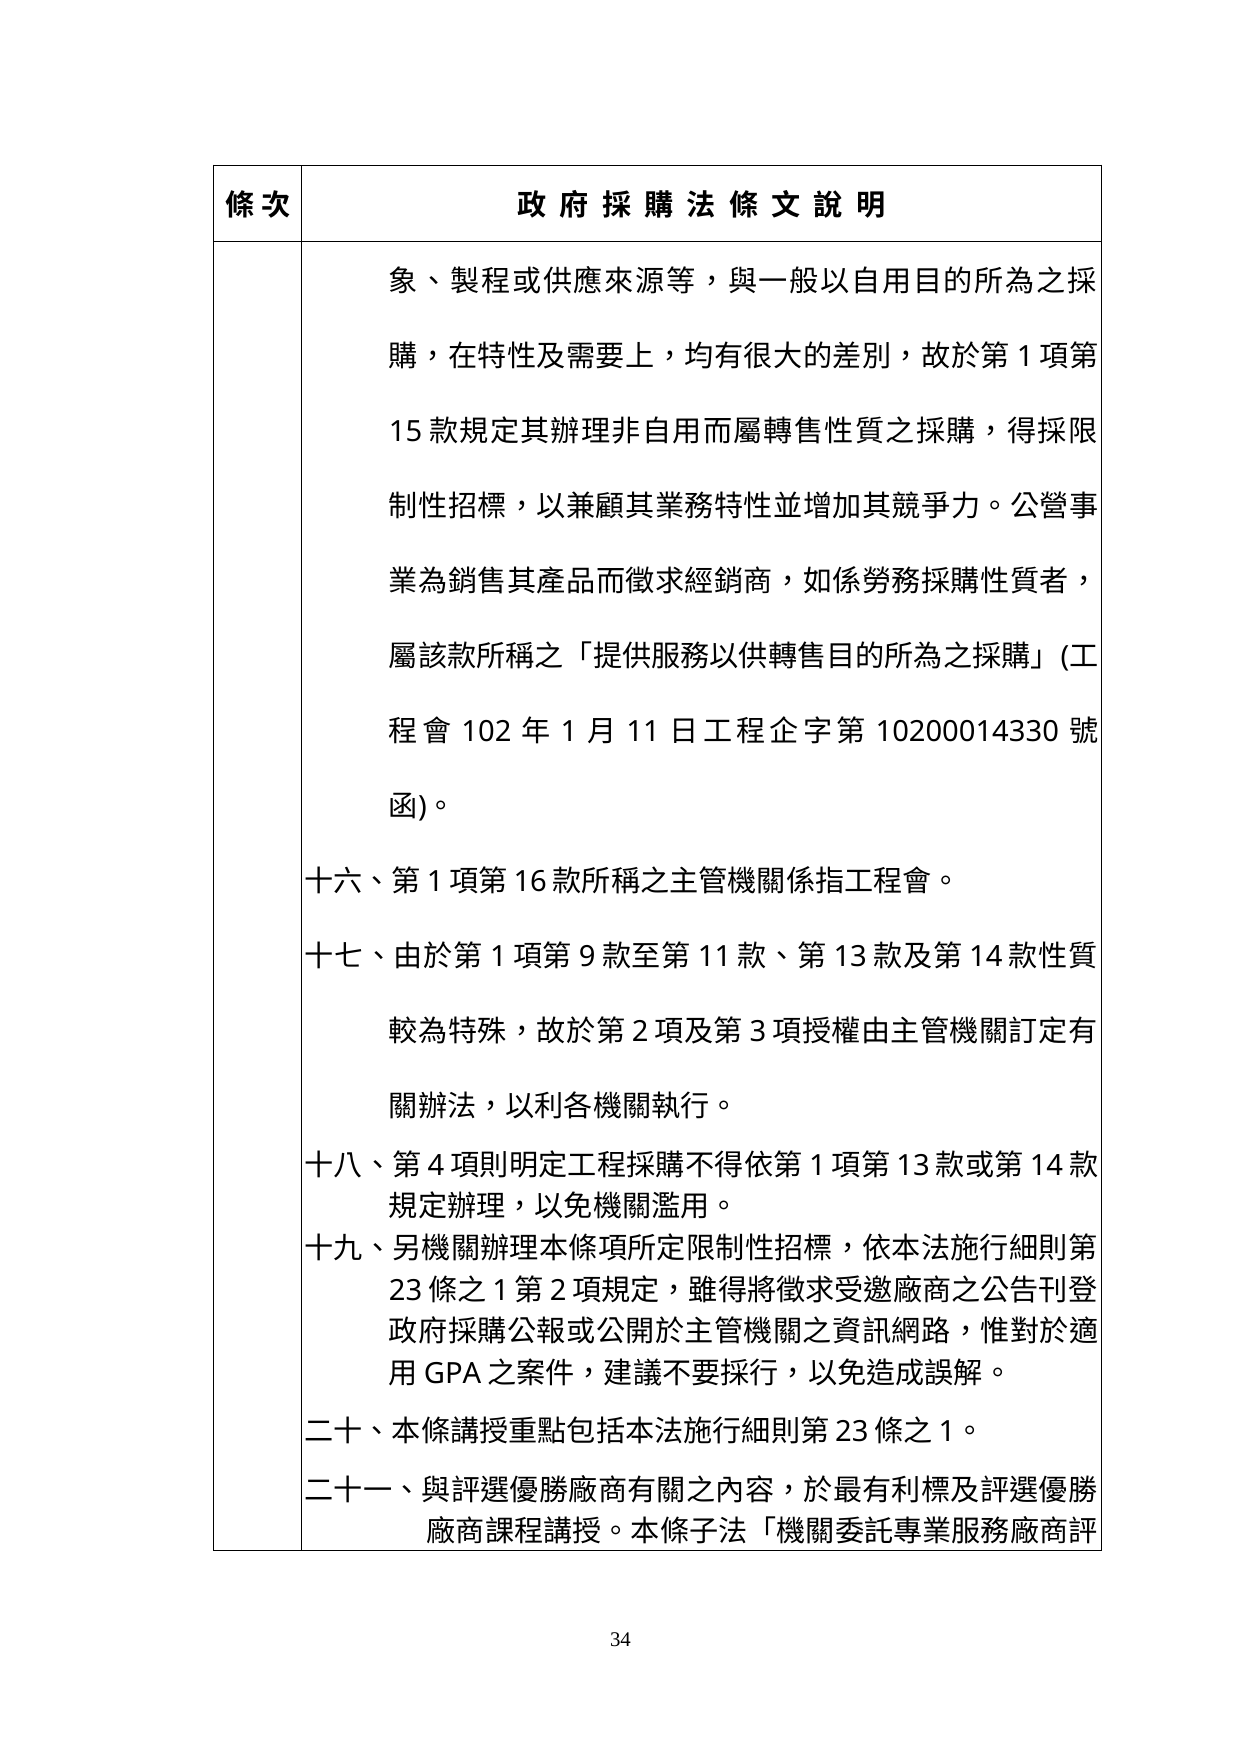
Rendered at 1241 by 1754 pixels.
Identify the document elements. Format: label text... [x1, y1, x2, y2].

table_header 條 次 [214, 166, 301, 241]
table_cell 有關採行限制性招標之准駁，基於增進採購效率、權責合一等因素考量，係由機關本於權責自行核處，另為避免機關濫用，爰於本條文特別限定其適用條件。工程會於108年12月3日工程企字第1080101022號函修正「政府採購法第22條第1項各款執行錯誤態樣」，避免各機關於依本條第1項各款情形之一辦理限制性招標，因誤解法令規定致衍生錯誤。 第1項第1款明定公開招標或選擇性招標或依第9款至第11款公告程序辦理結果，無廠商投標或無合格標，可由機關自覓有能力之廠商比價或議價。所稱「重大改變者」，例如廠商資格的放寬、採購標的或數量明顯變更等足以影響廠商投標意願之情形。所稱「無合格標」係指審標結果無廠商合於招標文件規定。 第1項第2款規定所稱之「專屬權利」，指已立法保護之智慧財產權。但不包括商標專用權。機關辦理採購如屬專屬權利或獨家製造或供應，無其他合適之替代標的之部分，其預估金額達採購金額百分之五十以上者，分別辦理採購有重大困難之虞，必須與其他部分合併採購者，得適用本條款規定採限制性招標。機關採購公用事業依一定費率供應之標的，例如：水、電等，如確屬獨家供應且無法以議價方式辦理者，得免經議價程序。 第1項第3款所稱之「不可預見之緊急事故」，不限於已發生者，為防止緊急事故的發生所採取的防範措施亦屬之。 第1項第4款必須是向原供應廠商採購者，才有適用。而「原供應廠商」之適用範圍，包括原訂約廠商、原製造商或分包廠商。所稱「擴充」，係指「原有採購之後續擴充」。關於「原有採購」之適用範圍，不以原採購機關辦理為限；其屬「原有採購」之使用、接管機關，對於該「原有採購」之後續維修、零配件供應、更換或擴充，如認定符合該條款所稱「因相容或互通性之需要，必須向原供應廠商採購者」之情形，得簽報機關首長或其授權人員核准後，採限制性招標(工程會99年1月8日工程企字第09900004733號函)。至於所稱「零配件供應」，係指原有採購之後續零配件供應。 第1項第5款所稱「原型或首次製造、供應之標的」，須為國內所有廠商間之原型或首次製造、供應者，其供應之標的包括工程、財物或勞務；所稱以研究發展、實驗或開發性質辦理者，指以契約要求廠商進行研究發展、實驗或開發，以獲得原型或首次製造、供應之標的，並得包括測試品質或功能所為之限量生產或供應。機關依本款所辦理之採購，應先針對個案調查評估具備履行契約能力之廠商家數，如屬獨家供應或承作者，得以議價方式辦理，如有2家以上廠商可供應或承作者，得就具備履約能力之廠商經評比程序，擇最優廠商以議價方式辦理，並得以公告程序公開徵求具備履行契約能力廠商，作為評比之對象，擇優辦理議價。 第1項第6款適用要件為：(一)工程採購；(二)在原招標目的範圍內；(三)因未能預見之情形，必須追加契約以外之工程（指增加原契約外之工作項目，包括原契約項目規格之變更或既有標的數量之增加）；(四)如另行招標，確有產生重大不便及技術或經濟上困難之虞；(五)非洽原訂約廠商辦理，不能達契約之目的；(六)追加累計金額在公告金額以上且未逾原主契約金額百分之五十。所稱百分之五十，指追加累計金額占原主契約金額之比率；又「追加累計金額」，係指「加帳部分之累計金額」。機關辦理變更設計之程序，可依契約約定、本款規定及工程會91年3月29日(91)工程企字第91012359號令修正公布「採購契約變更或加減價核准監辦備查規定一覽表」辦理。 本法施行後所辦理之採購，有續約之必要者，依第1項第7款辦理，即招標公告及招標文件敘明得擴充之期間、金額或數量(至少其一)之上限始可辦理。如果契約僅規定「合約期滿如經雙方同意得延長之」或僅敘明「得保留未來向得標廠商增購之權利」等條文者，因增購標的不明，認定得擴充之範圍亦有困難，且未符合上開要件，不得依本款辦理限制性招標。並應注意本法施行細則第6條第3款「招標文件含有選購或後續擴充項目者，應將預估選購或擴充項目所須金額計入。」 第1項第8款適用情形，例如：在藝術品拍賣會採購典藏文物、公營授信銀行參加法院拍賣案件之投標。 第1項第9款及第10款所稱之「公開客觀評選」，為限制性招標之前置作業程序，機關於辦理前揭徵選事宜時，應依本法第94條規定成立「採購評選委員會」，另分別依本條第2項及第3項授權訂定之辦法辦理公開客觀評選優勝者後，再行與優勝者辦理議價或依優勝順序議價。其公告應刊登政府採購公報並公開於主管機關之資訊網路。 十一、第1項第11款機關因業務需要，必須指定地區採購房地產者，得採限制性招標，其得於公開徵求招標文件中規定未達一定應徵家數，不予辦理後續程序，並得重行辦理公開徵求。依「機關指定地區採購房地產作業辦法」第3條規定，機關指定地區採購房地產，應先編擬計畫依規定層報核定。該計畫並應包括採購房地產及指定地區採購之理由及必要性，並參照政府公定或評定價格及附近買賣實例或其他徵信資料，詳估採購金額及其效益。其第5條並規定機關公開徵求房地產，應將公告刊登於政府採購公報並公開於資訊網路。至於其適合需要者之認定，準用最有利標之評選規定。 十二、第1項第12款所稱之「身心障礙者及身心障礙福利機構或團體」及「庇護工場」，其認定依身心障礙者權益保障法之規定；所稱原住民，其認定依原住民身分法之規定。所稱「非營利產品或勞務」，係指非營利產品或非營利勞務，其認定，可參考加值型及非加值型營業稅法第8條對於免徵營業稅之貨物或勞務之規定辦理。另機關以身心障礙者、原住民、受刑人個人或庇護工場為採購對象，且採購其自製、加工或提供智慧或勞力之產品或勞務，如係扶助弱勢者，以培養或維持其基本生活之目的者，可認定為符合本款規定(工程會91年9月2日工程企字第09100377770號及109年5月12日工程企字第1090008235號函)。 十三、第1項第13款所稱「在專業領域具領先地位之自然人」指在相關領域之表現，曾獲國內外政府機關、學術機構或具有公信力之團體獎勵或表揚者，或在相關專業領域著有專書或研究報告，經機關認有特殊表現或貢獻者。所稱「經公告審查優勝之學術或非營利機構」，指以公告方式公開徵求具備研發能力之研究機構，經機關成立之審查委員會審查為優勝者。至於其招標作業，工程會已訂定「機關委託研究發展作業辦法」以資規範。 十四、第1項第14款所稱「文化、藝術專業人士、機構或團體」，指經營或從事文化藝術獎助及促進條例第3條第2項各款事務之一，或係文化創意產業發展法第3條第1項所列各款產業之一且具有相關專業知識、能力、造詣或技藝者。108年5月22日修正擴大本款適用範圍，增訂「文化創意服務」得依本款規定辦理；至於其招標作業，依本條第2項授權訂定之辦法規範之。另機關辦理藝文採購，依文化部訂定之「文化基本法」第26條第1項授權訂定之「文化藝術採購辦法」及參閱該部與工程會重新編修「藝文採購作業參考手冊」（公開於工程會網站http:// www.pcc.gov.tw\政府採購\採購手冊及範例\藝文採購作業參考手冊）。 十五、公營事業，其性質乃以「企業方式經營，力求有盈無虧」，故其基於轉售目的所為之採購，無論在轉售對象、製程或供應來源等，與一般以自用目的所為之採購，在特性及需要上，均有很大的差別，故於第1項第15款規定其辦理非自用而屬轉售性質之採購，得採限制性招標，以兼顧其業務特性並增加其競爭力。公營事業為銷售其產品而徵求經銷商，如係勞務採購性質者，屬該款所稱之「提供服務以供轉售目的所為之採購」(工程會102年1月11日工程企字第10200014330號函)。 十六、第1項第16款所稱之主管機關係指工程會。 十七、由於第1項第9款至第11款、第13款及第14款性質較為特殊，故於第2項及第3項授權由主管機關訂定有關辦法，以利各機關執行。 十八、第4項則明定工程採購不得依第1項第13款或第14款規定辦理，以免機關濫用。 十九、另機關辦理本條項所定限制性招標，依本法施行細則第23條之1第2項規定，雖得將徵求受邀廠商之公告刊登政府採購公報或公開於主管機關之資訊網路，惟對於適用GPA之案件，建議不要採行，以免造成誤解。 二十、本條講授重點包括本法施行細則第23條之1。 二十一、與評選優勝廠商有關之內容，於最有利標及評選優勝廠商課程講授。本條子法「機關委託專業服務廠商評選及計費辦法」、「機關委託技術服務廠商評選及計費辦法」、「機關委託資訊服務廠商評選及計費辦法」、「機關委託社會福利服務廠商評選及計費辦法」、「機關委託研究發展作業辦法」、「機關邀請或委託文化藝術專業人士機構團體提供藝文服務作業辦法」，依相關性於「財物及勞務採購作業」及「工程及技術服務採購作業」課程講授。 [302, 242, 1101, 1550]
table_header 政 府 採 購 法 條 文 說 明 [302, 166, 1101, 241]
table_cell [214, 242, 301, 1550]
